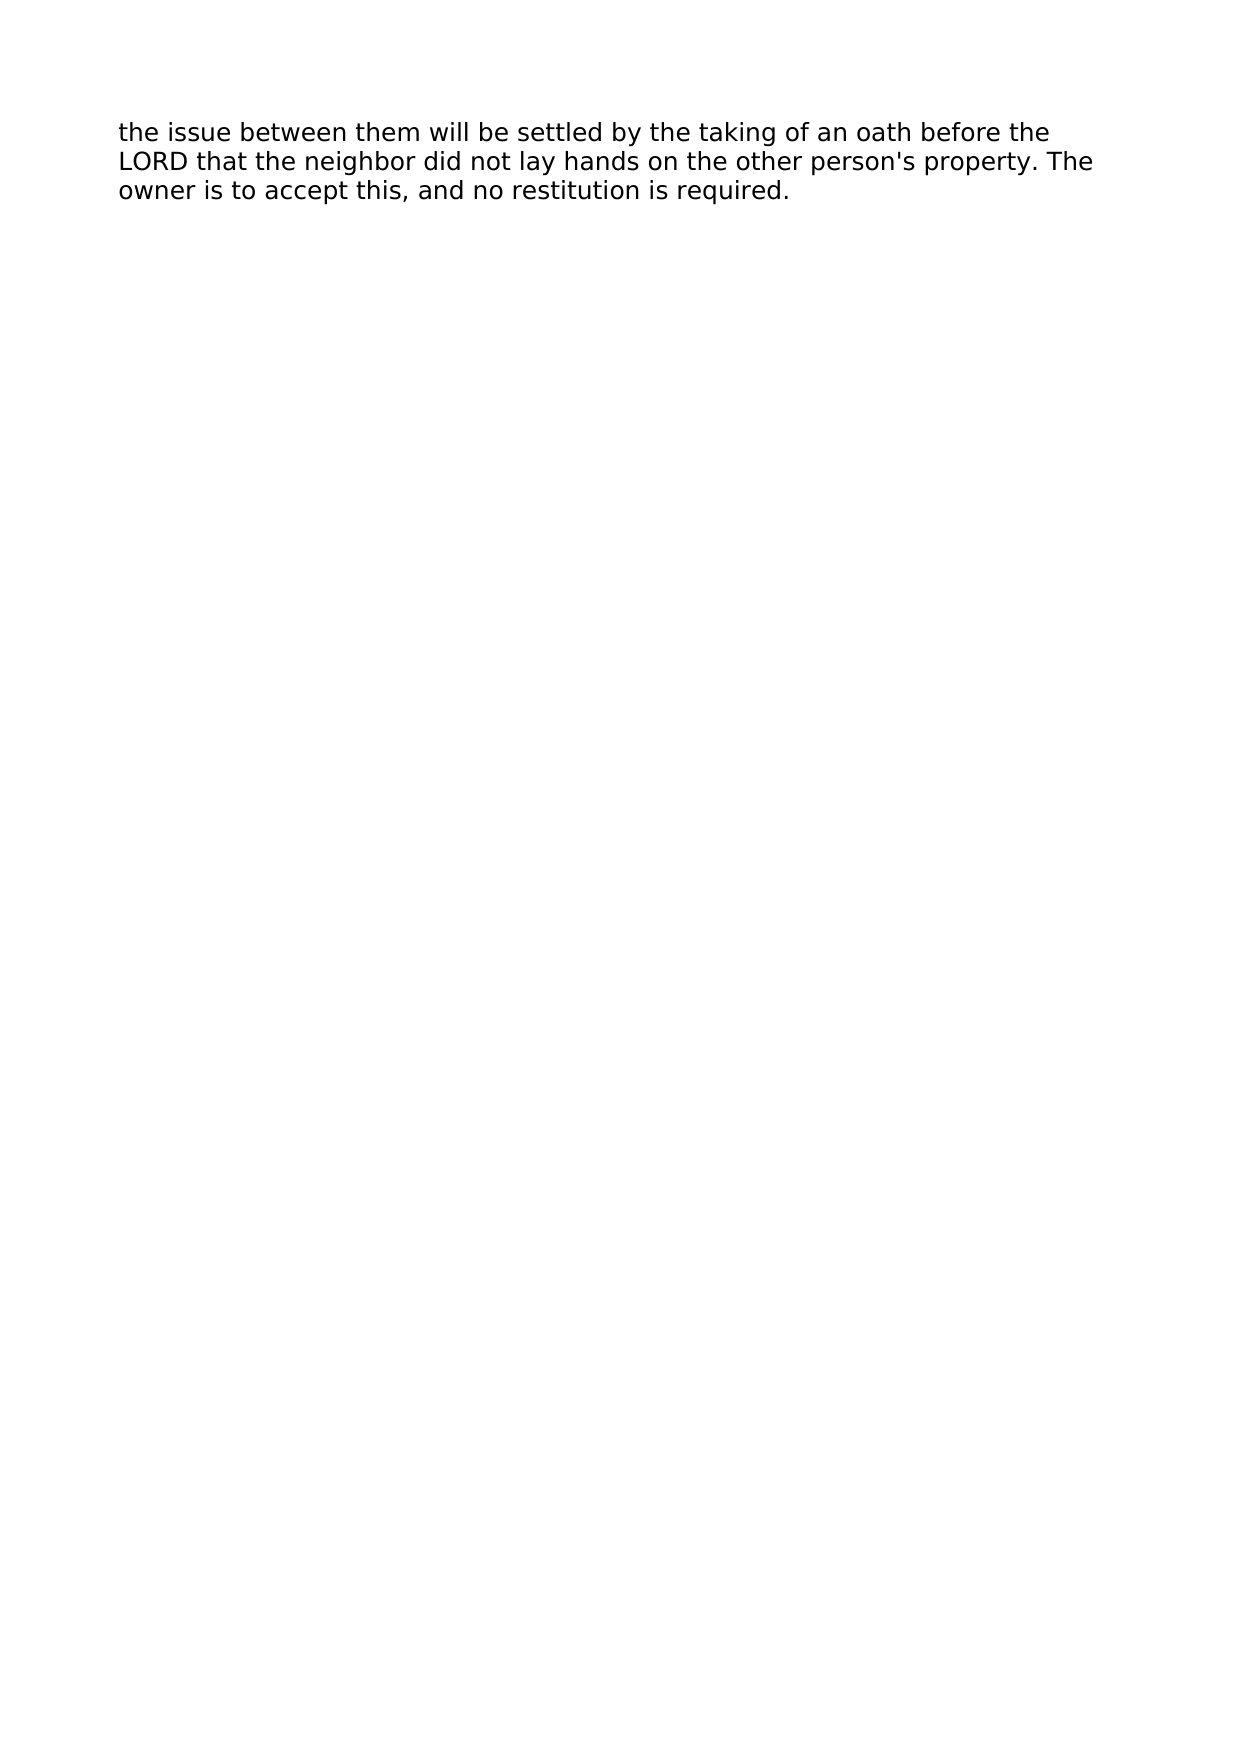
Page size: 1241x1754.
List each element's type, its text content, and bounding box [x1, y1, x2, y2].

text the issue between them will be settled by the taking of an oath before the LORD that the neighbor did not lay hands on the other person's property. The owner is to accept this, and no restitution is required. [118, 118, 1122, 206]
